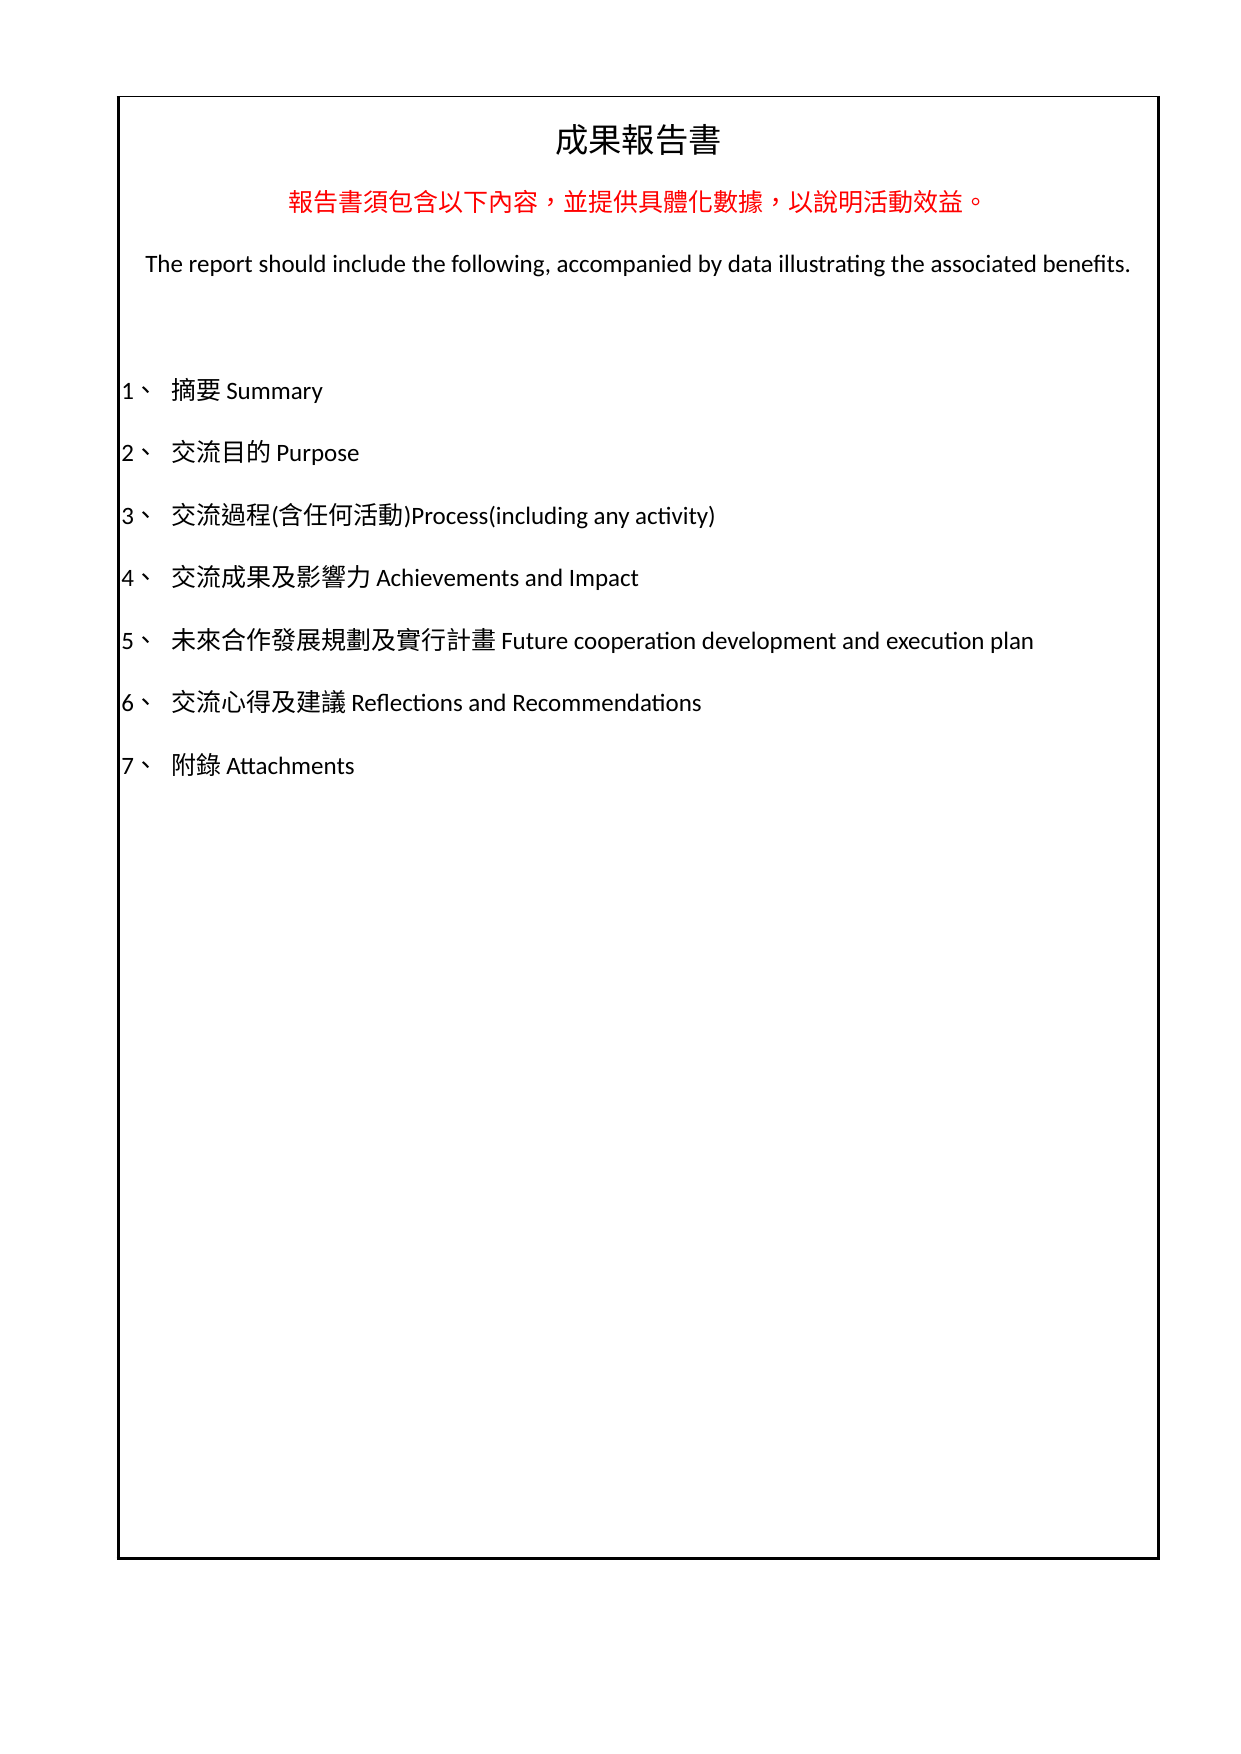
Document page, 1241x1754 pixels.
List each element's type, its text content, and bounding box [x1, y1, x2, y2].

table_cell 成果報告書 報告書須包含以下內容，並提供具體化數據，以說明活動效益。 The report should include the following, accompanied by data illustrating the associated benefits. 摘要Summary 交流目的Purpose 交流過程(含任何活動)Process(including any activity) 交流成果及影響力Achievements and Impact 未來合作發展規劃及實行計畫Future cooperation development and execution plan 交流心得及建議Reflections and Recommendations 附錄Attachments [120, 97, 1157, 1557]
